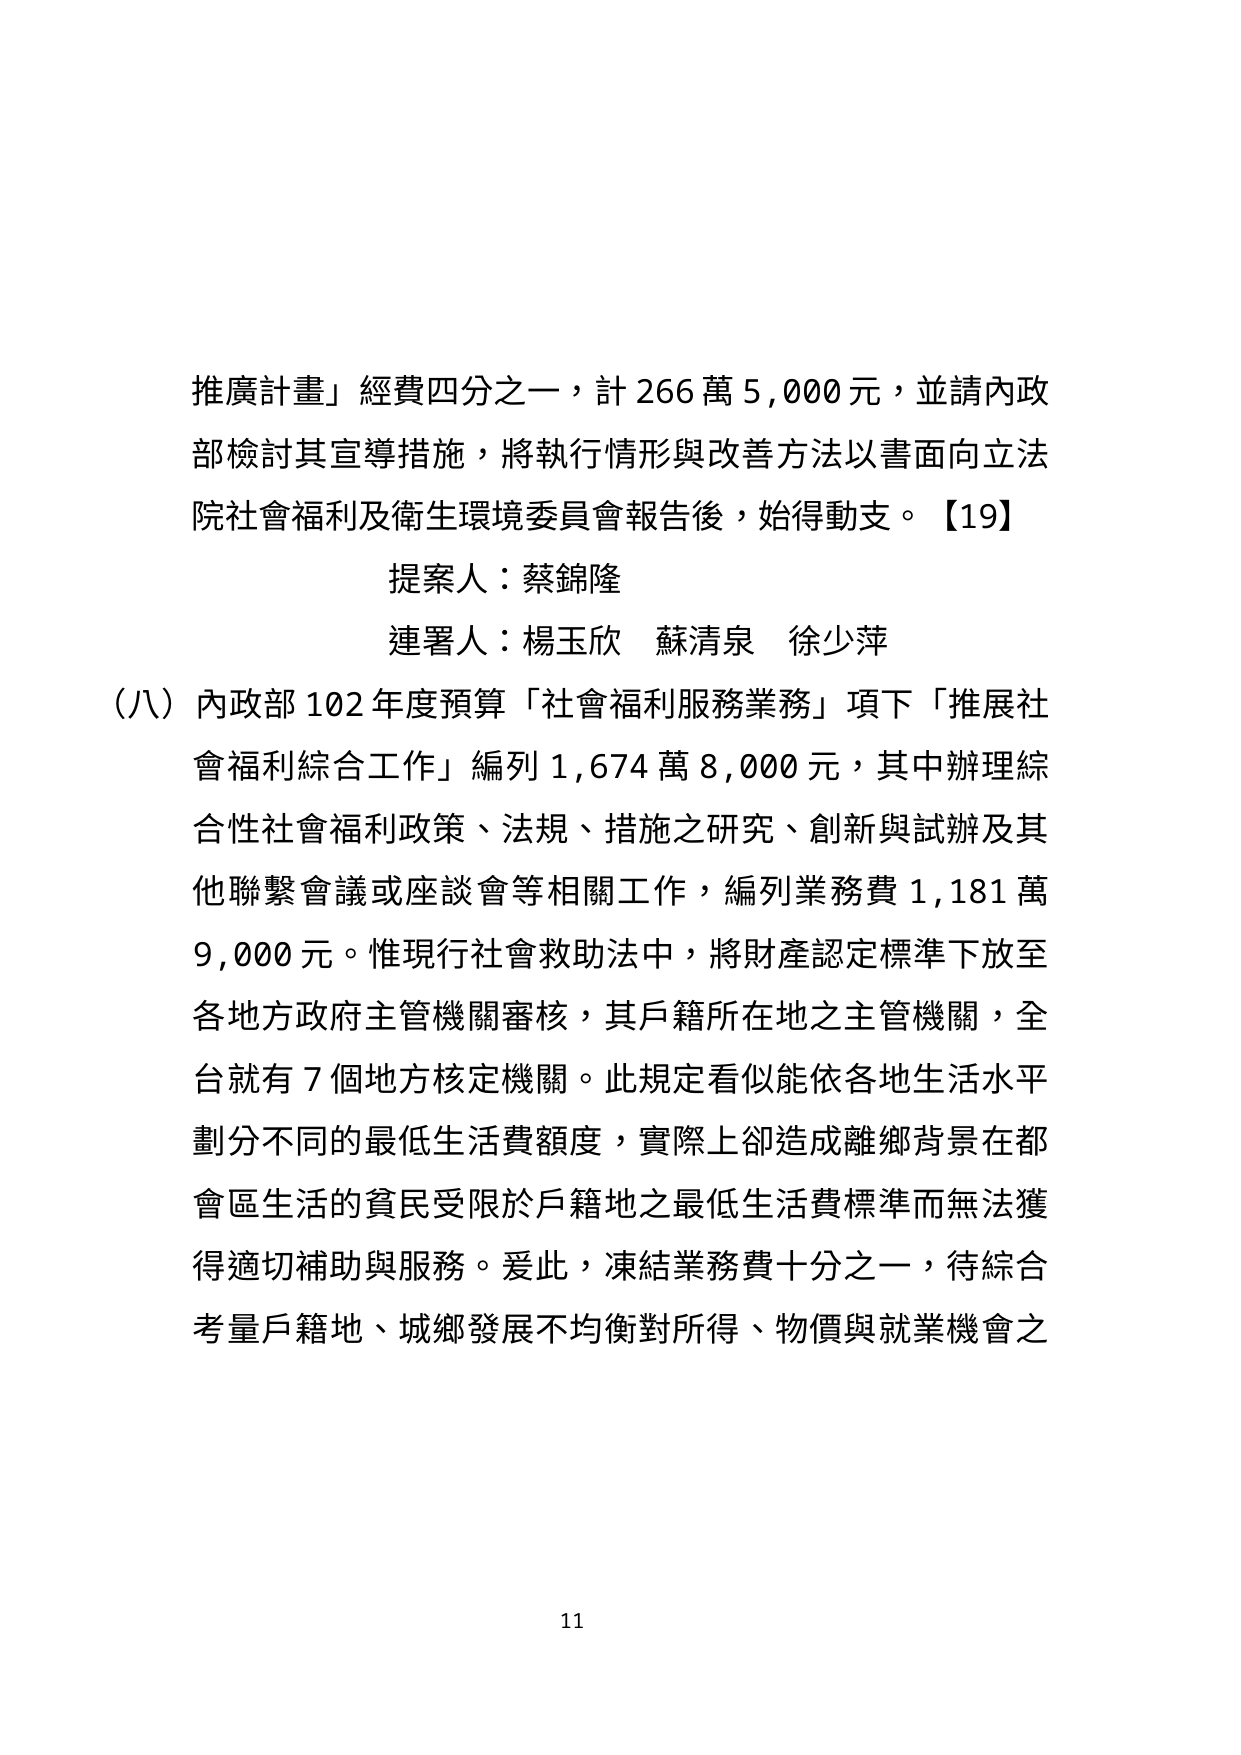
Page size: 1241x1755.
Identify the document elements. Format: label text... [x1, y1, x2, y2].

text （八）內政部102年度預算「社會福利服務業務」項下「推展社會福利綜合工作」編列1,674萬8,000元，其中辦理綜合性社會福利政策、法規、措施之研究、創新與試辦及其他聯繫會議或座談會等相關工作，編列業務費1,181萬9,000元。惟現行社會救助法中，將財產認定標準下放至各地方政府主管機關審核，其戶籍所在地之主管機關，全台就有7個地方核定機關。此規定看似能依各地生活水平劃分不同的最低生活費額度，實際上卻造成離鄉背景在都會區生活的貧民受限於戶籍地之最低生活費標準而無法獲得適切補助與服務。爰此，凍結業務費十分之一，待綜合考量戶籍地、城鄉發展不均衡對所得、物價與就業機會之 [94, 660, 1050, 1347]
text 連署人：楊玉欣 蘇清泉 徐少萍 [94, 597, 1050, 660]
text 推廣計畫」經費四分之一，計266萬5,000元，並請內政部檢討其宣導措施，將執行情形與改善方法以書面向立法院社會福利及衛生環境委員會報告後，始得動支。【19】 [94, 347, 1050, 535]
text 提案人：蔡錦隆 [94, 535, 1050, 597]
